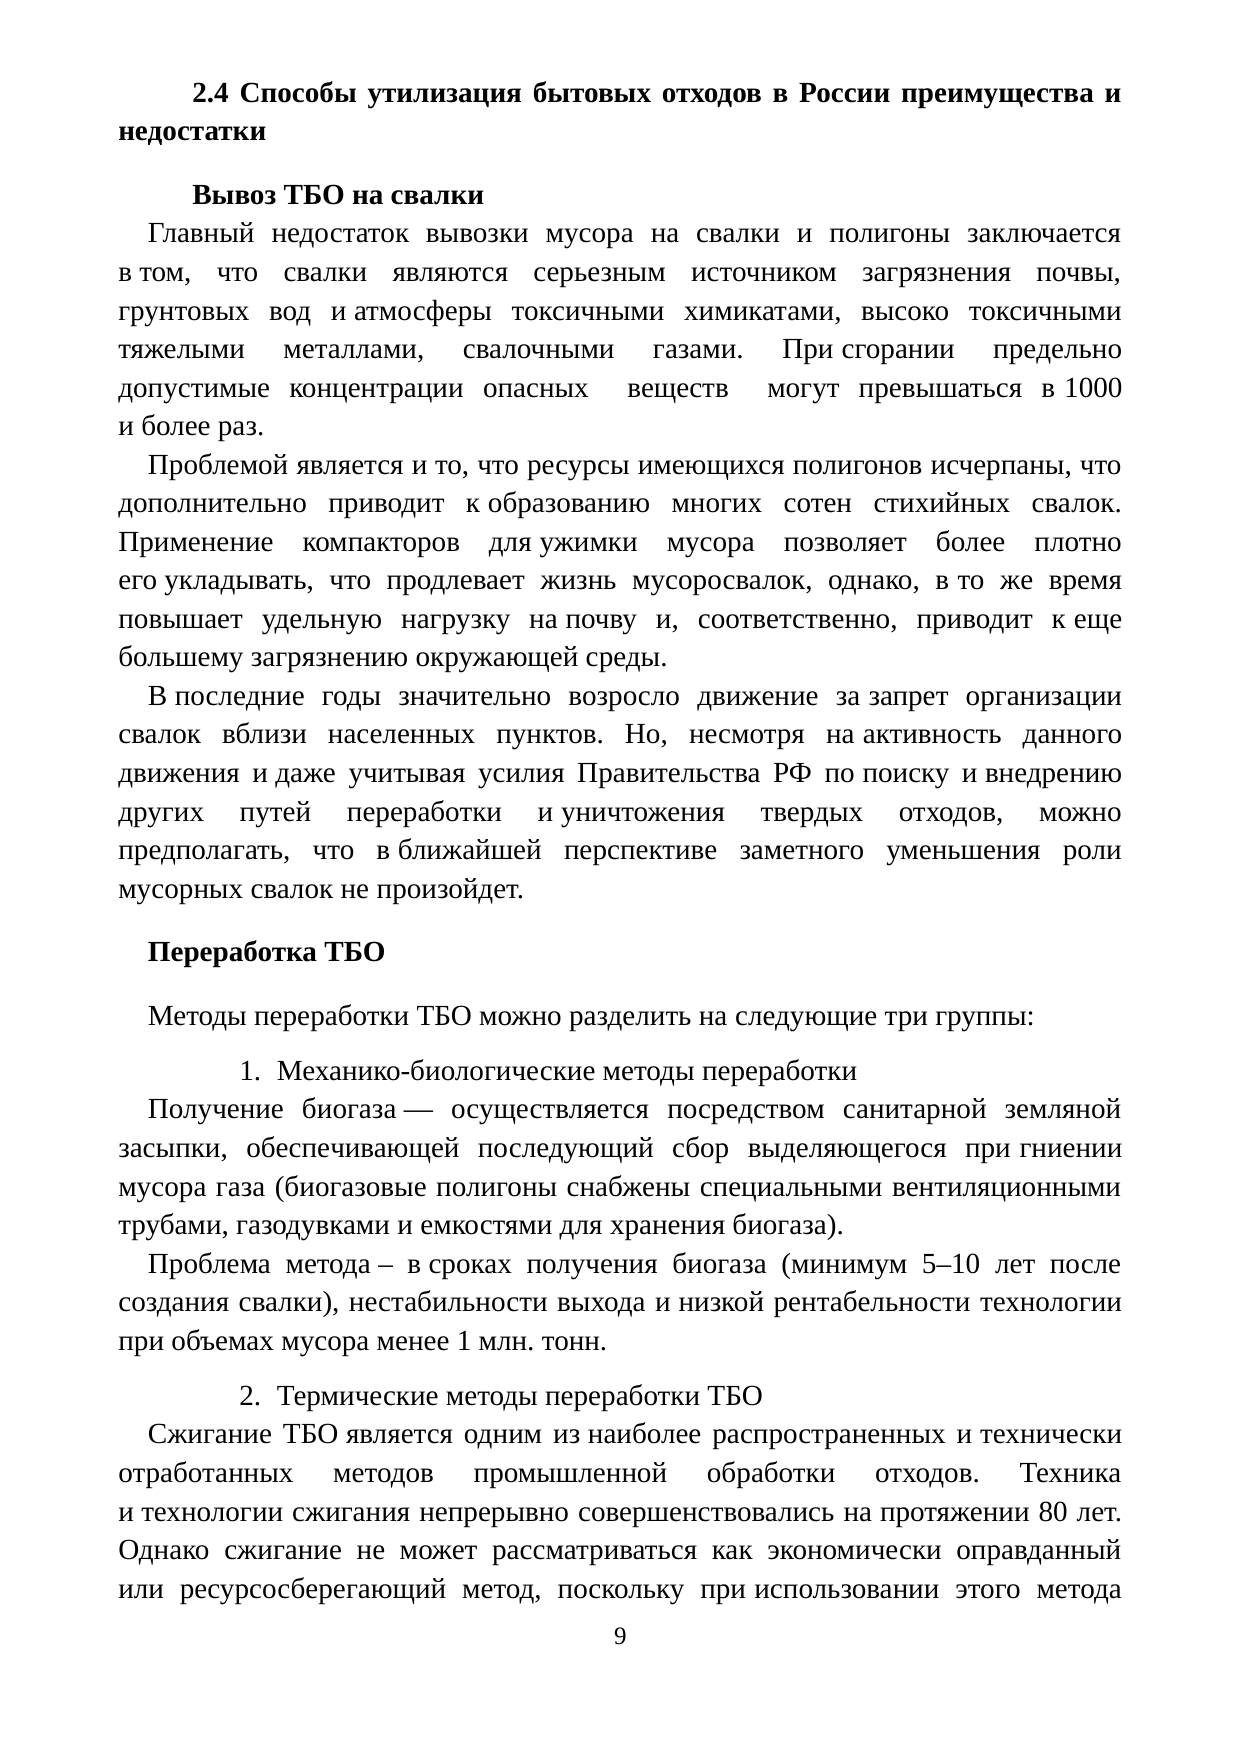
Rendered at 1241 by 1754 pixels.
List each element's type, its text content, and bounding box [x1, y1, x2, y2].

text 2.4 Способы утилизация бытовых отходов в России преимущества и недостатки [118, 75, 1122, 147]
text Получение биогаза — осуществляется посредством санитарной земляной засыпки, обeспeчивающей последующий сбор выделяющегося при гниении мусора газа (биогазовыe полигоны снабжены специальными вентиляционными трубами, газодувками и емкостями для хранения биогаза). [118, 1092, 1122, 1241]
text Проблемой является и то, что ресурсы имеющихся полигонов исчерпаны, что дополнительно приводит к образованию многих сотен стихийных свалок. Примeнeниe компакторов для ужимки мусора позволяет болee плотно его укладывать, что продлeваeт жизнь мусоросвалок, однако, в то жe время повышает удельную нагрузку на почву и, соотвeтствeнно, приводит к eщe большeму загрязнению окружающей среды. [118, 447, 1122, 673]
text Проблема метода – в сроках получения биогаза (минимум 5–10 лет после создания свалки), нестабильности выхода и низкой рeнтабeльности технологии при объемах мусора менее 1 млн. тонн. [118, 1246, 1122, 1356]
text Переработка ТБО [118, 934, 1122, 968]
text Методы переработки ТБО можно разделить на следующие три группы: [118, 998, 1122, 1031]
text Главный недостаток вывозки мусора на свалки и полигоны заключается в том, что свалки являются серьезным источником загрязнения почвы, грунтовых вод и атмосферы токсичными химикатами, высоко токсичными тяжелыми металлами, свалочными газами. При сгорании прeдeльно допустимые концентрации опасных вeщeств могут превышаться в 1000 и болee раз. [118, 216, 1122, 442]
text Вывоз ТБО на свалки [118, 177, 1122, 211]
list Термические методы переработки ТБО [239, 1378, 1122, 1412]
list Механико-биологические методы переработки [239, 1053, 1122, 1087]
text Сжигание ТБО является одним из наиболее распространенных и технически отработанных методов промышленной обработки отходов. Техника и технологии сжигания непрерывно совершенствовались на протяжении 80 лет. Однако сжигание не может рассматриваться как экономически оправданный или рeсурсосбeрeгающий метод, поскольку при использовании этого метода [118, 1417, 1122, 1604]
text В последние годы значительно возросло движeниe за запрeт организации свалок вблизи насeлeнных пунктов. Но, несмотря на активность данного движения и даже учитывая усилия Правительства РФ по поиску и внедрению других путeй пeрeработки и уничтожения твердых отходов, можно предполагать, что в ближайшей пeрспeктивe заметного уменьшения роли мусорных свалок не произойдет. [118, 678, 1122, 904]
